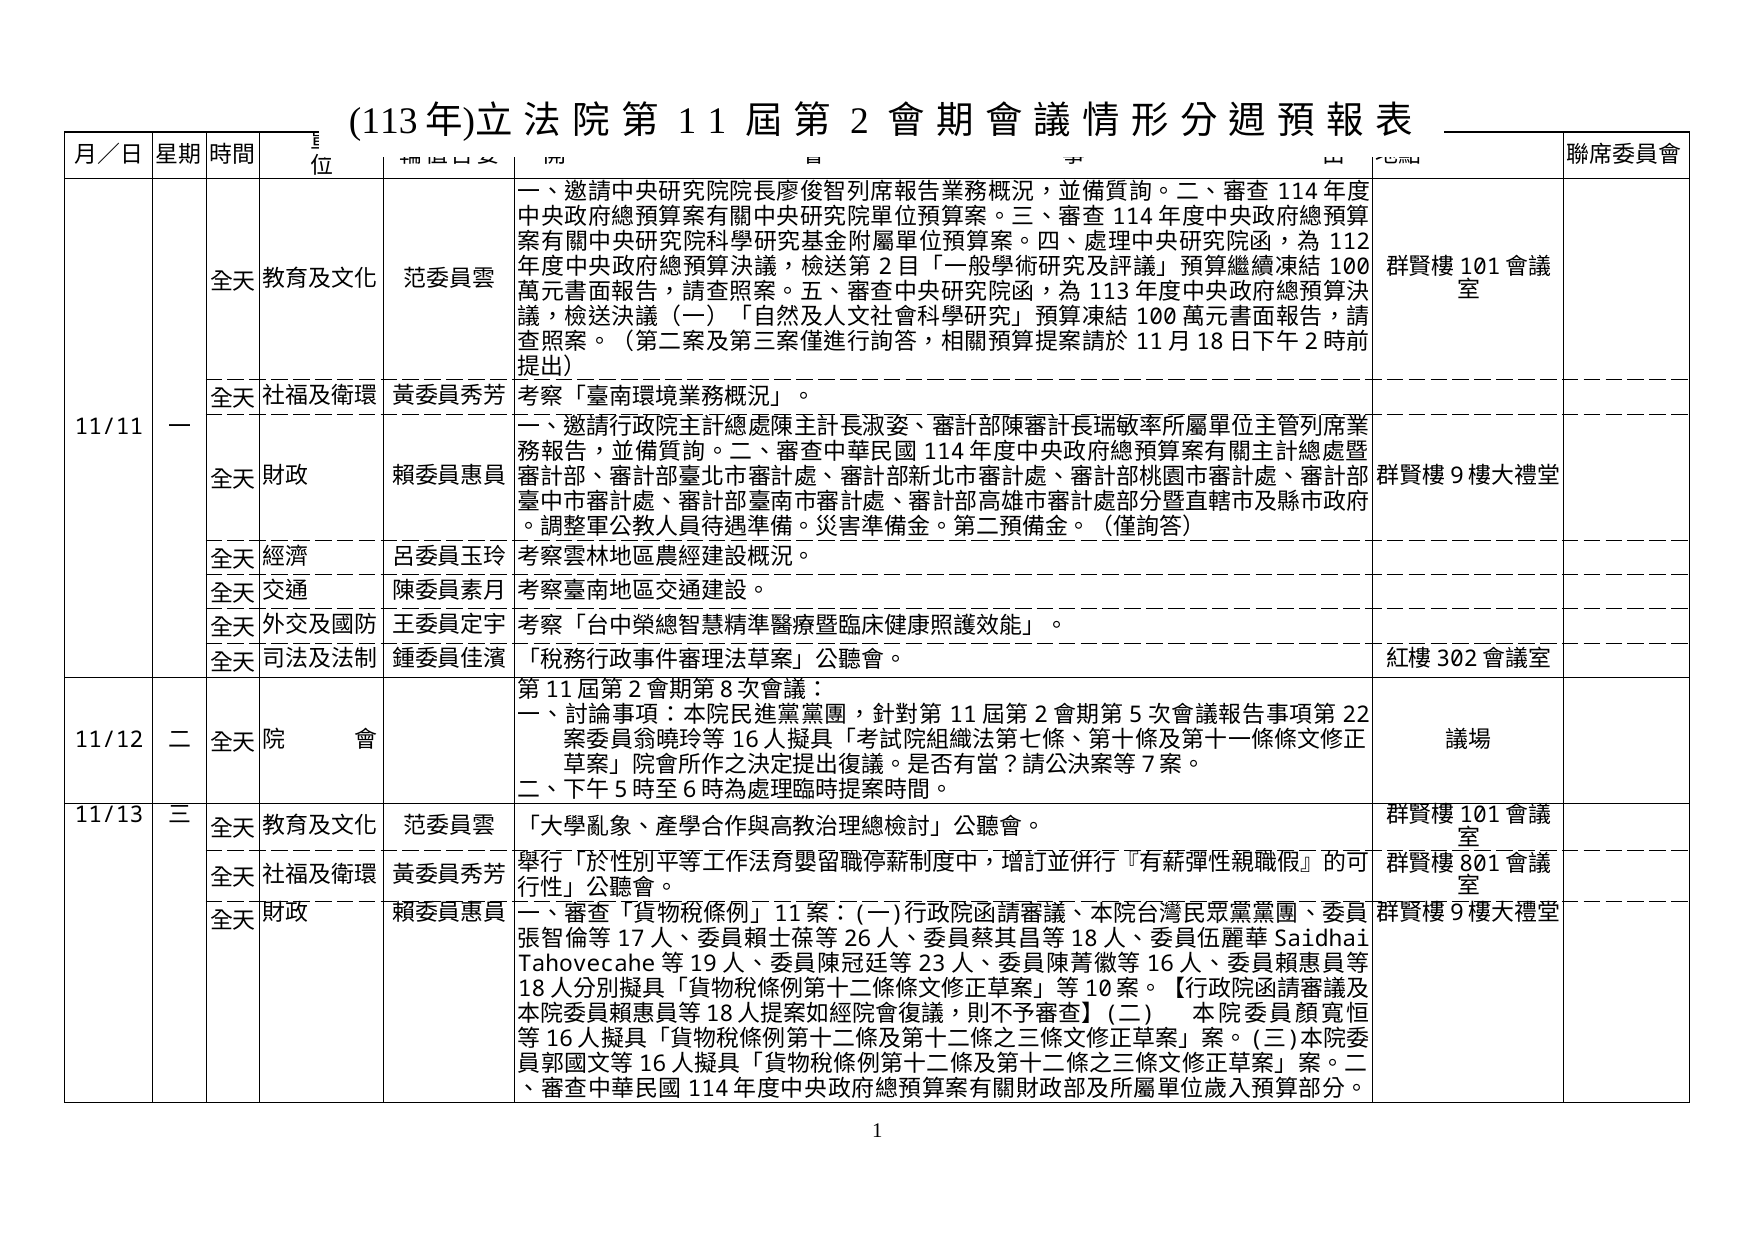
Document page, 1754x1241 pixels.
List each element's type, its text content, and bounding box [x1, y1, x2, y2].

table_cell 黃委員秀芳 [384, 850, 514, 901]
table_cell 外交及國防 [260, 608, 383, 642]
table_cell 經濟 [260, 540, 383, 574]
table_header 地點 [1373, 133, 1563, 178]
table_cell [1564, 901, 1689, 1102]
table_cell 紅樓302會議室 [1373, 643, 1563, 677]
table_cell 群賢樓101會議室 [1373, 804, 1563, 849]
table_cell 二 [153, 678, 206, 803]
table_cell 一、邀請行政院主計總處陳主計長淑姿、審計部陳審計長瑞敏率所屬單位主管列席業務報告，並備質詢。二、審查中華民國114年度中央政府總預算案有關主計總處暨審計部、審計部臺北市審計處、審計部新北市審計處、審計部桃園市審計處、審計部臺中市審計處、審計部臺南市審計處、審計部高雄市審計處部分暨直轄市及縣市政府。調整軍公教人員待遇準備。災害準備金。第二預備金。（僅詢答） [515, 414, 1372, 539]
table_cell 社福及衛環 [260, 850, 383, 901]
table_cell 賴委員惠員 [384, 901, 514, 1102]
table_cell [1373, 608, 1563, 642]
table_cell 全天 [207, 678, 259, 803]
table_cell 「稅務行政事件審理法草案」公聽會。 [515, 643, 1372, 677]
table_cell 全天 [207, 379, 259, 413]
table_cell 全天 [207, 414, 259, 539]
table_cell [1564, 643, 1689, 677]
table_cell 11/13 [65, 804, 152, 1102]
table_cell 第11屆第2會期第8次會議： 一、討論事項：本院民進黨黨團，針對第11屆第2會期第5次會議報告事項第22案委員翁曉玲等16人擬具「考試院組織法第七條、第十條及第十一條條文修正草案」院會所作之決定提出復議。是否有當？請公決案等7案。 二、下午5時至6時為處理臨時提案時間。 [515, 678, 1372, 803]
table_cell 教育及文化 [260, 804, 383, 849]
table_cell 王委員定宇 [384, 608, 514, 642]
table_cell 群賢樓801會議室 [1373, 850, 1563, 901]
table_cell 考察「台中榮總智慧精準醫療暨臨床健康照護效能」。 [515, 608, 1372, 642]
table_cell [1564, 414, 1689, 539]
table_cell 鍾委員佳濱 [384, 643, 514, 677]
table_cell 教育及文化 [260, 179, 383, 379]
table_cell 三 [153, 804, 206, 1102]
table_cell [1373, 574, 1563, 608]
table_header [384, 157, 514, 178]
table_cell 財政 [260, 901, 383, 1102]
table_cell [1564, 379, 1689, 413]
table_header 單 位 [260, 133, 383, 178]
table_cell 全天 [207, 540, 259, 574]
table_cell [1564, 540, 1689, 574]
table_cell 陳委員素月 [384, 574, 514, 608]
table_cell 「大學亂象、產學合作與高教治理總檢討」公聽會。 [515, 804, 1372, 849]
table_cell 一、邀請中央研究院院長廖俊智列席報告業務概況，並備質詢。二、審查114年度中央政府總預算案有關中央研究院單位預算案。三、審查114年度中央政府總預算案有關中央研究院科學研究基金附屬單位預算案。四、處理中央研究院函，為112年度中央政府總預算決議，檢送第2目「一般學術研究及評議」預算繼續凍結100萬元書面報告，請查照案。五、審查中央研究院函，為113年度中央政府總預算決議，檢送決議（一）「自然及人文社會科學研究」預算凍結100萬元書面報告，請查照案。（第二案及第三案僅進行詢答，相關預算提案請於11月18日下午2時前提出） [515, 179, 1372, 379]
table_cell 11/12 [65, 678, 152, 803]
text (113年)立法院第11屆第2會期會議情形分週預報表 [334, 90, 1429, 144]
table_cell 群賢樓9樓大禮堂 [1373, 901, 1563, 1102]
table_cell 全天 [207, 901, 259, 1102]
table_cell 一 [153, 179, 206, 677]
table_cell 考察雲林地區農經建設概況。 [515, 540, 1372, 574]
table_cell 全天 [207, 179, 259, 379]
table_cell 院 會 [260, 678, 383, 803]
table_cell [1564, 608, 1689, 642]
table_cell 賴委員惠員 [384, 414, 514, 539]
table_cell [1564, 574, 1689, 608]
table_cell 全天 [207, 574, 259, 608]
table_cell 司法及法制 [260, 643, 383, 677]
table_cell [1564, 678, 1689, 803]
table_cell 全天 [207, 804, 259, 849]
table_cell [1564, 179, 1689, 379]
table_header 時間 [207, 133, 259, 178]
table_cell 社福及衛環 [260, 379, 383, 413]
table_header 月／日 [65, 133, 152, 178]
table_cell 全天 [207, 850, 259, 901]
table_cell 財政 [260, 414, 383, 539]
table_cell [1564, 850, 1689, 901]
table_cell 群賢樓9樓大禮堂 [1373, 414, 1563, 539]
table_cell 考察臺南地區交通建設。 [515, 574, 1372, 608]
table_cell 全天 [207, 643, 259, 677]
table_header [515, 157, 1372, 178]
table_cell [1373, 379, 1563, 413]
table_cell 11/11 [65, 179, 152, 677]
table_cell 黃委員秀芳 [384, 379, 514, 413]
table_cell 呂委員玉玲 [384, 540, 514, 574]
table_cell 考察「臺南環境業務概況」。 [515, 379, 1372, 413]
table_cell 議場 [1373, 678, 1563, 803]
table_header 聯席委員會 [1564, 133, 1689, 178]
table_cell 全天 [207, 608, 259, 642]
table_cell [1564, 804, 1689, 849]
table_cell 舉行「於性別平等工作法育嬰留職停薪制度中，增訂並併行『有薪彈性親職假』的可行性」公聽會。 [515, 850, 1372, 901]
table_cell [384, 678, 514, 803]
table_cell 交通 [260, 574, 383, 608]
table_cell 范委員雲 [384, 804, 514, 849]
table_header 星期 [153, 133, 206, 178]
table_cell 一、審查「貨物稅條例」11案：(一)行政院函請審議、本院台灣民眾黨黨團、委員張智倫等17人、委員賴士葆等26人、委員蔡其昌等18人、委員伍麗華Saidhai Tahovecahe等19人、委員陳冠廷等23人、委員陳菁徽等16人、委員賴惠員等18人分別擬具「貨物稅條例第十二條條文修正草案」等10案。【行政院函請審議及本院委員賴惠員等18人提案如經院會復議，則不予審查】(二) 本院委員顏寬恒等16人擬具「貨物稅條例第十二條及第十二條之三條文修正草案」案。(三)本院委員郭國文等16人擬具「貨物稅條例第十二條及第十二條之三條文修正草案」案。二、審查中華民國114年度中央政府總預算案有關財政部及所屬單位歲入預算部分。 [515, 901, 1372, 1102]
table_cell 群賢樓101會議室 [1373, 179, 1563, 379]
table_cell [1373, 540, 1563, 574]
table_cell 范委員雲 [384, 179, 514, 379]
